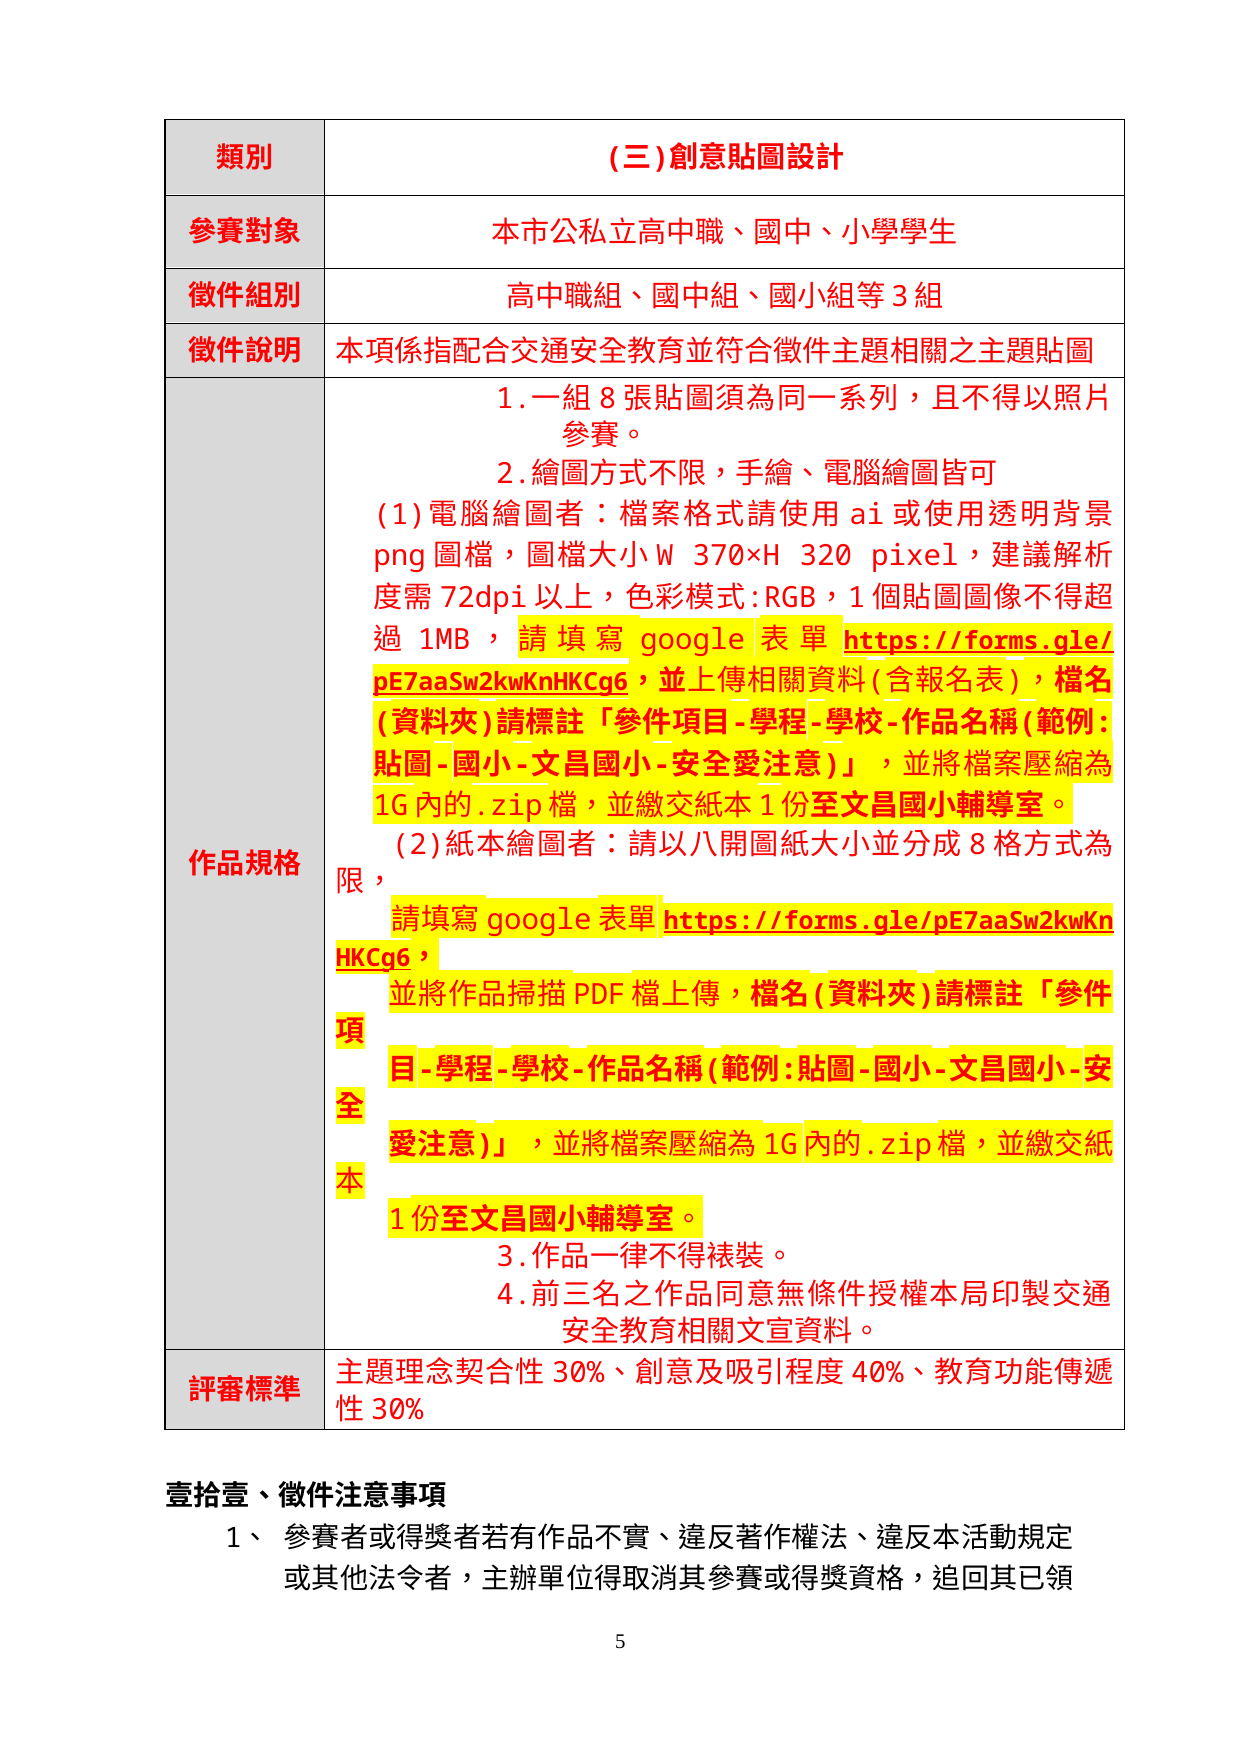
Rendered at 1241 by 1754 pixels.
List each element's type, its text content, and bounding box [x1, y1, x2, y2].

list 徵件注意事項 [165, 1472, 1075, 1514]
table_cell 徵件組別 [166, 269, 324, 322]
table_cell 徵件說明 [166, 324, 324, 377]
list 參賽者或得獎者若有作品不實、違反著作權法、違反本活動規定或其他法令者，主辦單位得取消其參賽或得獎資格，追回其已領 [224, 1514, 1075, 1597]
table_cell 高中職組、國中組、國小組等3組 [325, 269, 1124, 322]
table_cell 主題理念契合性30%、創意及吸引程度40%、教育功能傳遞性30% [325, 1350, 1124, 1429]
table_cell 作品規格 [166, 378, 324, 1349]
table_header (三)創意貼圖設計 [325, 120, 1124, 194]
table_cell 一組8張貼圖須為同一系列，且不得以照片參賽。 繪圖方式不限，手繪、電腦繪圖皆可 (1)電腦繪圖者：檔案格式請使用ai或使用透明背景png圖檔，圖檔大小W 370×H 320 pixel，建議解析度需72dpi以上，色彩模式:RGB，1個貼圖圖像不得超過1MB，請填寫google表單https://forms.gle/pE7aaSw2kwKnHKCg6，並上傳相關資料(含報名表)，檔名(資料夾)請標註「參件項目-學程-學校-作品名稱(範例:貼圖-國小-文昌國小-安全愛注意)」，並將檔案壓縮為1G內的.zip檔，並繳交紙本1份至文昌國小輔導室。 (2)紙本繪圖者：請以八開圖紙大小並分成8格方式為限， 請填寫google表單https://forms.gle/pE7aaSw2kwKnHKCg6， 並將作品掃描PDF檔上傳，檔名(資料夾)請標註「參件項 目-學程-學校-作品名稱(範例:貼圖-國小-文昌國小-安全 愛注意)」，並將檔案壓縮為1G內的.zip檔，並繳交紙本 1份至文昌國小輔導室。 作品一律不得裱裝。 前三名之作品同意無條件授權本局印製交通安全教育相關文宣資料。 [325, 378, 1124, 1349]
table_cell 參賽對象 [166, 196, 324, 267]
table_header 類別 [166, 120, 324, 194]
table_cell 本項係指配合交通安全教育並符合徵件主題相關之主題貼圖 [325, 324, 1124, 377]
table_cell 評審標準 [166, 1350, 324, 1429]
table_cell 本市公私立高中職、國中、小學學生 [325, 196, 1124, 267]
